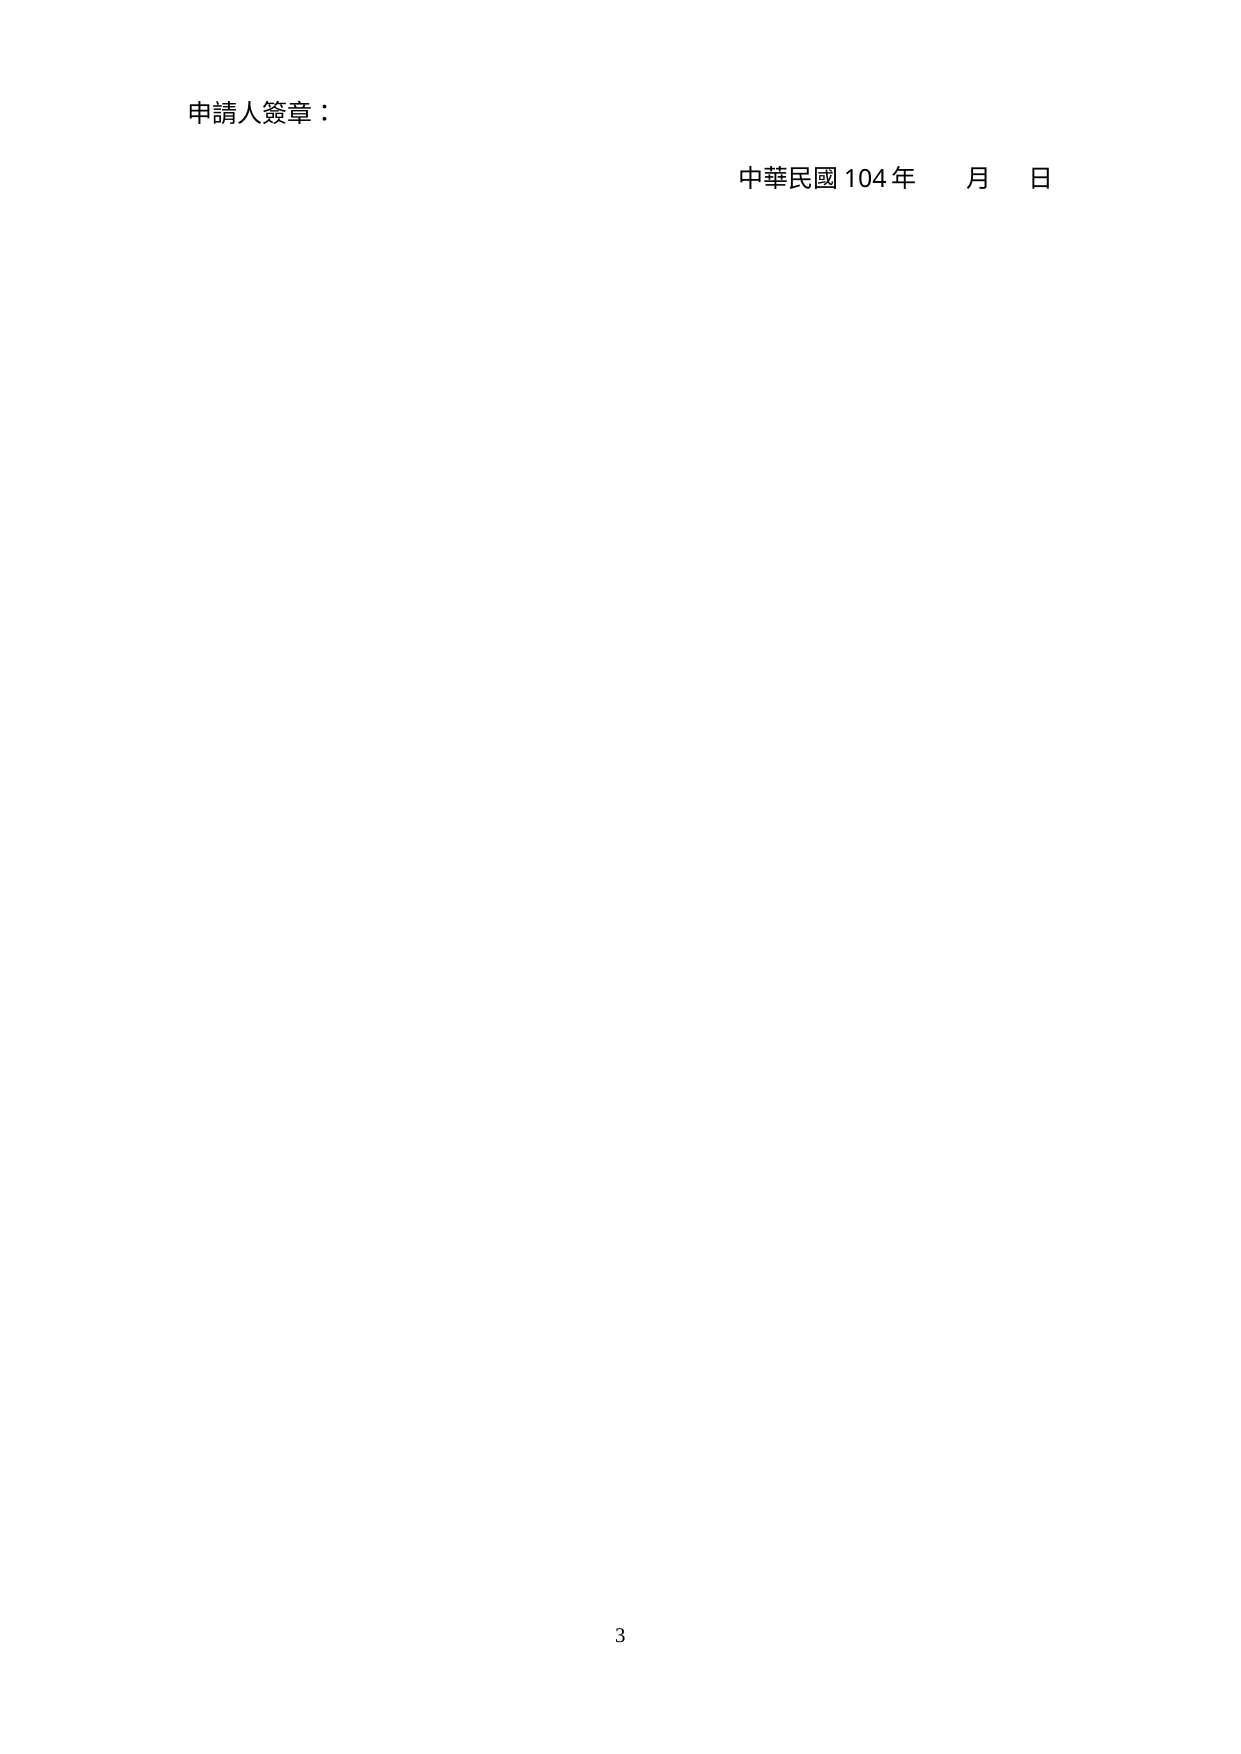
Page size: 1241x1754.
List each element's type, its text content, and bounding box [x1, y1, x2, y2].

text 中華民國104年 月 日 [187, 159, 1053, 195]
text 申請人簽章： [187, 94, 1053, 130]
